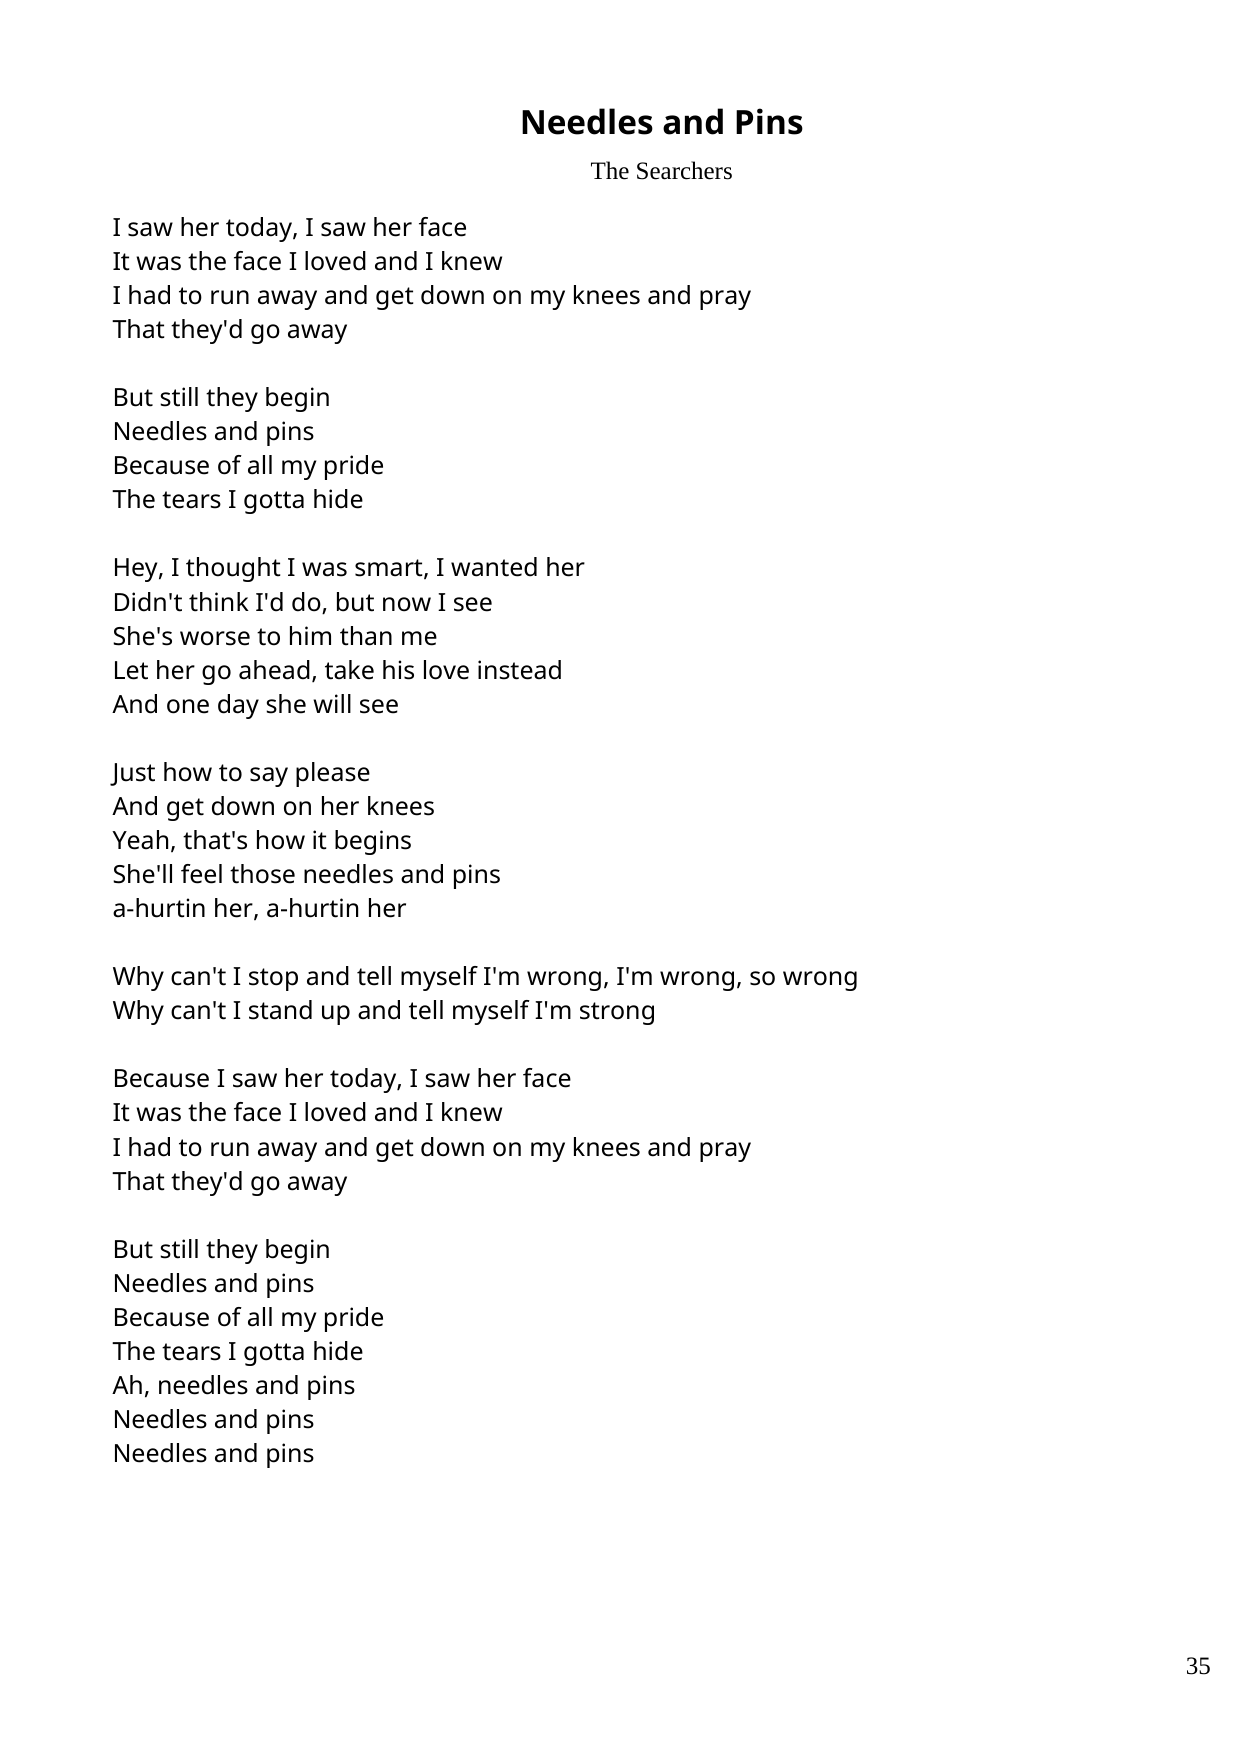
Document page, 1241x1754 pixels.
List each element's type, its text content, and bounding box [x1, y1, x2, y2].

text I saw her today, I saw her face It was the face I loved and I knew I had to run away and get down on my knees and pray That they'd go away But still they begin Needles and pins Because of all my pride The tears I gotta hide Hey, I thought I was smart, I wanted her Didn't think I'd do, but now I see She's worse to him than me Let her go ahead, take his love instead And one day she will see Just how to say please And get down on her knees Yeah, that's how it begins She'll feel those needles and pins a-hurtin her, a-hurtin her Why can't I stop and tell myself I'm wrong, I'm wrong, so wrong Why can't I stand up and tell myself I'm strong Because I saw her today, I saw her face It was the face I loved and I knew I had to run away and get down on my knees and pray That they'd go away But still they begin Needles and pins Because of all my pride The tears I gotta hide Ah, needles and pins Needles and pins Needles and pins [112, 209, 1211, 1470]
subtitle Needles and Pins [112, 99, 1211, 144]
text The Searchers [112, 157, 1211, 184]
